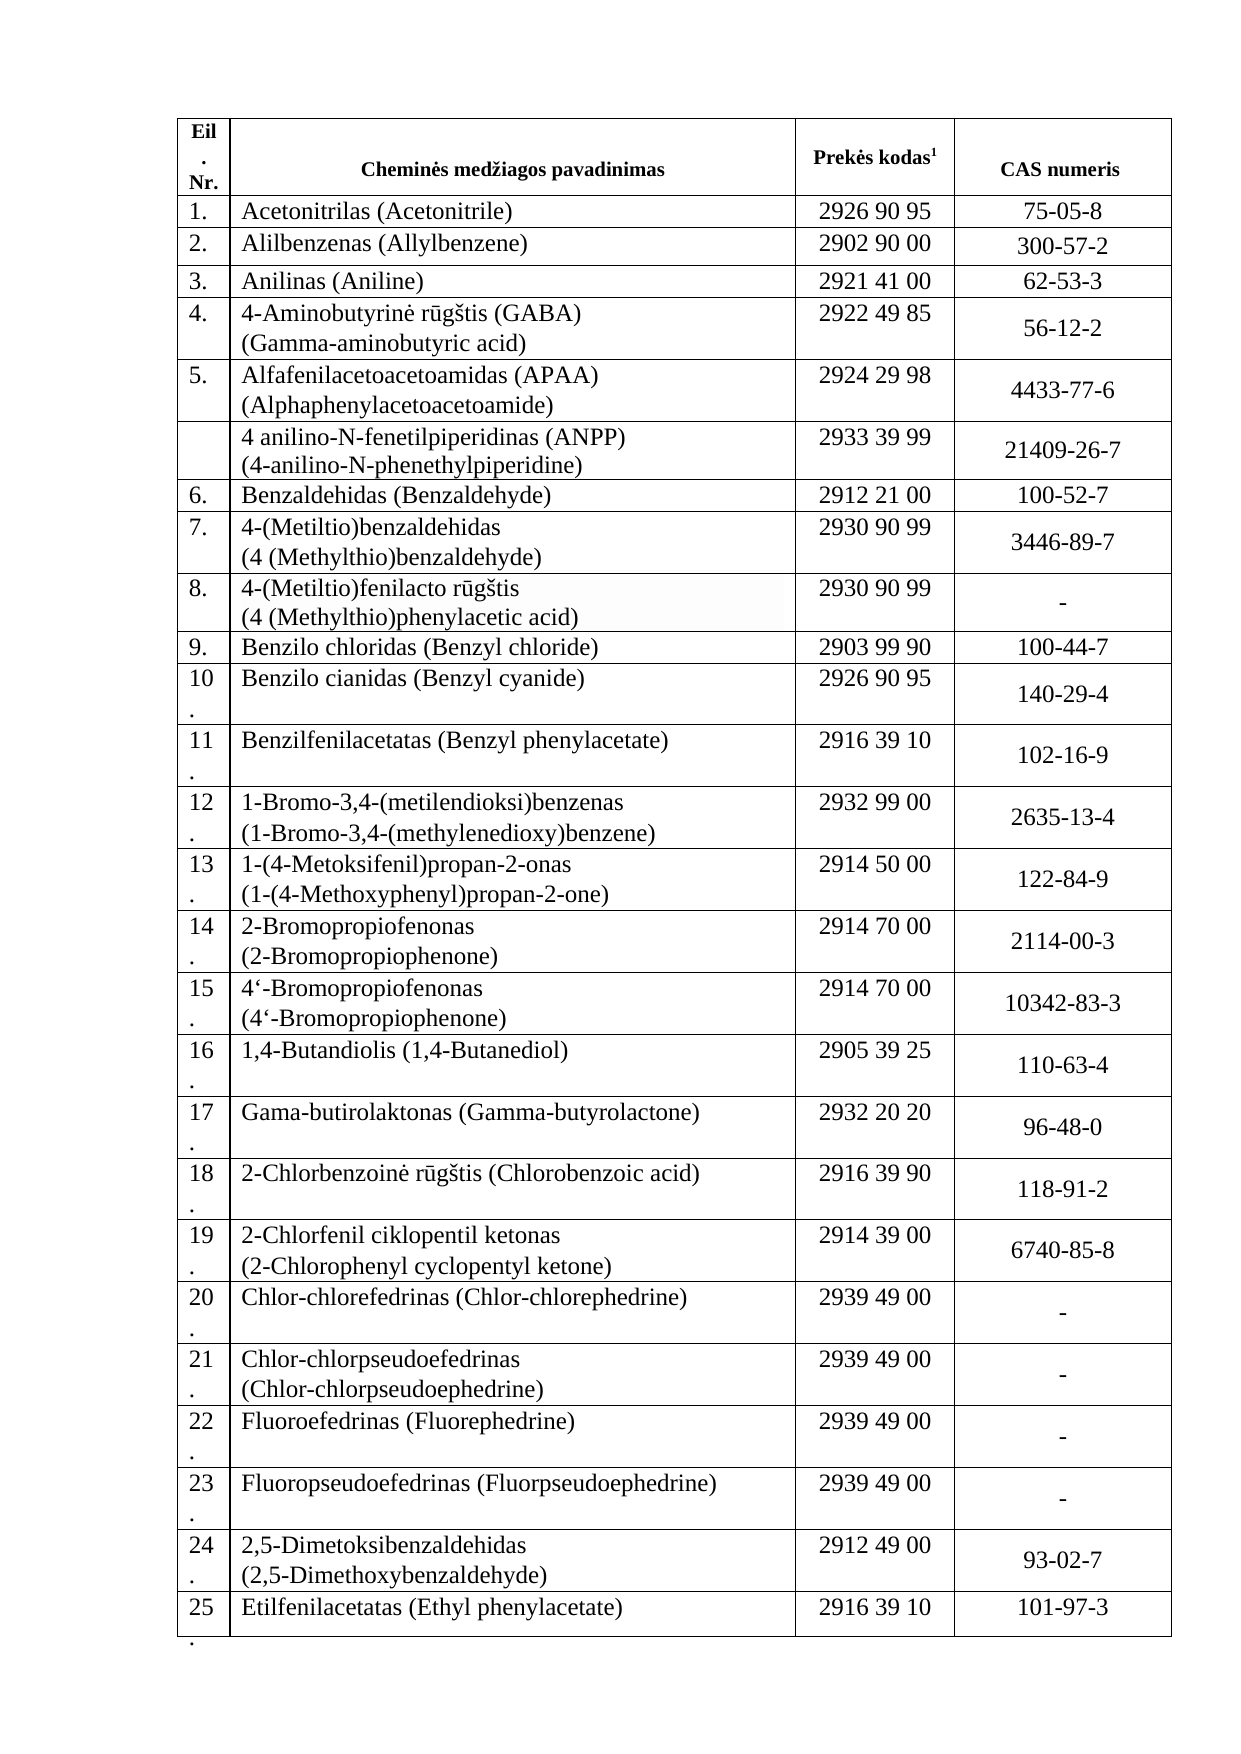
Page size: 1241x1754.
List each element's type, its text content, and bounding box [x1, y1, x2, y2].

table_cell Alfafenilacetoacetoamidas (APAA) (Alphaphenylacetoacetoamide) [231, 360, 795, 421]
table_cell 100-52-7 [955, 480, 1171, 511]
table_cell 4433-77-6 [955, 360, 1171, 421]
table_header Cheminės medžiagos pavadinimas [231, 119, 795, 195]
table_cell 10342-83-3 [955, 973, 1171, 1034]
table_cell 2930 90 99 [796, 574, 954, 631]
table_cell Alilbenzenas (Allylbenzene) [231, 228, 795, 265]
table_header Prekės kodas1 [796, 119, 954, 195]
table_cell 100-44-7 [955, 632, 1171, 662]
table_cell 25. [178, 1592, 229, 1636]
table_cell 21409-26-7 [955, 422, 1171, 479]
table_cell 8. [178, 574, 229, 631]
table_cell - [955, 1468, 1171, 1529]
table_cell 15. [178, 973, 229, 1034]
table_cell 2. [178, 228, 229, 265]
table_cell 300-57-2 [955, 228, 1171, 265]
table_cell 16. [178, 1035, 229, 1096]
table_cell 2939 49 00 [796, 1344, 954, 1405]
table_cell Gama-butirolaktonas (Gamma-butyrolactone) [231, 1097, 795, 1157]
table_header CAS numeris [955, 119, 1171, 195]
table_cell 1. [178, 196, 229, 227]
table_cell Acetonitrilas (Acetonitrile) [231, 196, 795, 227]
table_cell 2916 39 90 [796, 1159, 954, 1219]
table_cell 13. [178, 849, 229, 910]
table_cell 4. [178, 298, 229, 359]
table_cell 2-Bromopropiofenonas (2-Bromopropiophenone) [231, 911, 795, 972]
table_cell 3. [178, 266, 229, 297]
table_cell 2933 39 99 [796, 422, 954, 479]
table_cell Fluoropseudoefedrinas (Fluorpseudoephedrine) [231, 1468, 795, 1529]
table_cell 2932 20 20 [796, 1097, 954, 1157]
table_cell 1,4-Butandiolis (1,4-Butanediol) [231, 1035, 795, 1096]
table_cell 23. [178, 1468, 229, 1529]
table_cell 2939 49 00 [796, 1468, 954, 1529]
table_cell 14. [178, 911, 229, 972]
table_cell 2916 39 10 [796, 725, 954, 786]
table_cell 22. [178, 1406, 229, 1467]
table_cell 2114-00-3 [955, 911, 1171, 972]
table_cell - [955, 574, 1171, 631]
table_cell Benzilfenilacetatas (Benzyl phenylacetate) [231, 725, 795, 786]
table_cell 75-05-8 [955, 196, 1171, 227]
table_cell 2924 29 98 [796, 360, 954, 421]
table_cell 4-(Metiltio)benzaldehidas (4 (Methylthio)benzaldehyde) [231, 512, 795, 572]
table_cell Benzilo cianidas (Benzyl cyanide) [231, 664, 795, 724]
table_cell 2905 39 25 [796, 1035, 954, 1096]
table_cell 2921 41 00 [796, 266, 954, 297]
table_cell 2912 49 00 [796, 1530, 954, 1591]
table_cell 101-97-3 [955, 1592, 1171, 1636]
table_cell 21. [178, 1344, 229, 1405]
table_cell 7. [178, 512, 229, 572]
table_cell 96-48-0 [955, 1097, 1171, 1157]
table_cell 2-Chlorbenzoinė rūgštis (Chlorobenzoic acid) [231, 1159, 795, 1219]
table_cell 4-Aminobutyrinė rūgštis (GABA) (Gamma-aminobutyric acid) [231, 298, 795, 359]
table_cell Chlor-chlorefedrinas (Chlor-chlorephedrine) [231, 1282, 795, 1343]
table_cell 4 anilino-N-fenetilpiperidinas (ANPP) (4-anilino-N-phenethylpiperidine) [231, 422, 795, 479]
table_cell 140-29-4 [955, 664, 1171, 724]
table_cell 122-84-9 [955, 849, 1171, 910]
table_cell 10. [178, 664, 229, 724]
table_cell 2939 49 00 [796, 1406, 954, 1467]
table_cell 56-12-2 [955, 298, 1171, 359]
table_cell 4‘-Bromopropiofenonas (4‘-Bromopropiophenone) [231, 973, 795, 1034]
table_cell 9. [178, 632, 229, 662]
table_cell 24. [178, 1530, 229, 1591]
table_cell 2914 70 00 [796, 911, 954, 972]
table_cell 19. [178, 1220, 229, 1281]
table_cell 102-16-9 [955, 725, 1171, 786]
table_cell Benzaldehidas (Benzaldehyde) [231, 480, 795, 511]
table_cell 11. [178, 725, 229, 786]
table_cell 2912 21 00 [796, 480, 954, 511]
table_cell 2922 49 85 [796, 298, 954, 359]
table_cell Chlor-chlorpseudoefedrinas (Chlor-chlorpseudoephedrine) [231, 1344, 795, 1405]
table_cell 1-(4-Metoksifenil)propan-2-onas (1-(4-Methoxyphenyl)propan-2-one) [231, 849, 795, 910]
table_cell 6. [178, 480, 229, 511]
table_cell 3446-89-7 [955, 512, 1171, 572]
table_cell 2930 90 99 [796, 512, 954, 572]
table_cell [178, 422, 229, 479]
table_cell 2,5-Dimetoksibenzaldehidas (2,5-Dimethoxybenzaldehyde) [231, 1530, 795, 1591]
table_cell 2902 90 00 [796, 228, 954, 265]
table_cell 20. [178, 1282, 229, 1343]
table_cell Fluoroefedrinas (Fluorephedrine) [231, 1406, 795, 1467]
table_cell 18. [178, 1159, 229, 1219]
table_cell - [955, 1282, 1171, 1343]
table_cell 2914 70 00 [796, 973, 954, 1034]
table_cell 1-Bromo-3,4-(metilendioksi)benzenas (1-Bromo-3,4-(methylenedioxy)benzene) [231, 787, 795, 848]
table_cell 110-63-4 [955, 1035, 1171, 1096]
table_cell - [955, 1406, 1171, 1467]
table_cell 2939 49 00 [796, 1282, 954, 1343]
table_cell 118-91-2 [955, 1159, 1171, 1219]
table_cell Anilinas (Aniline) [231, 266, 795, 297]
table_cell Etilfenilacetatas (Ethyl phenylacetate) [231, 1592, 795, 1636]
table_cell 6740-85-8 [955, 1220, 1171, 1281]
table_cell Benzilo chloridas (Benzyl chloride) [231, 632, 795, 662]
table_cell 17. [178, 1097, 229, 1157]
table_cell 2-Chlorfenil ciklopentil ketonas (2-Chlorophenyl cyclopentyl ketone) [231, 1220, 795, 1281]
table_cell - [955, 1344, 1171, 1405]
table_cell 12. [178, 787, 229, 848]
table_cell 2635-13-4 [955, 787, 1171, 848]
table_cell 2914 50 00 [796, 849, 954, 910]
table_cell 2916 39 10 [796, 1592, 954, 1636]
table_cell 2926 90 95 [796, 196, 954, 227]
table_cell 2903 99 90 [796, 632, 954, 662]
table_cell 5. [178, 360, 229, 421]
table_header Eil. Nr. [178, 119, 229, 195]
table_cell 62-53-3 [955, 266, 1171, 297]
table_cell 2914 39 00 [796, 1220, 954, 1281]
table_cell 93-02-7 [955, 1530, 1171, 1591]
table_cell 2932 99 00 [796, 787, 954, 848]
table_cell 2926 90 95 [796, 664, 954, 724]
